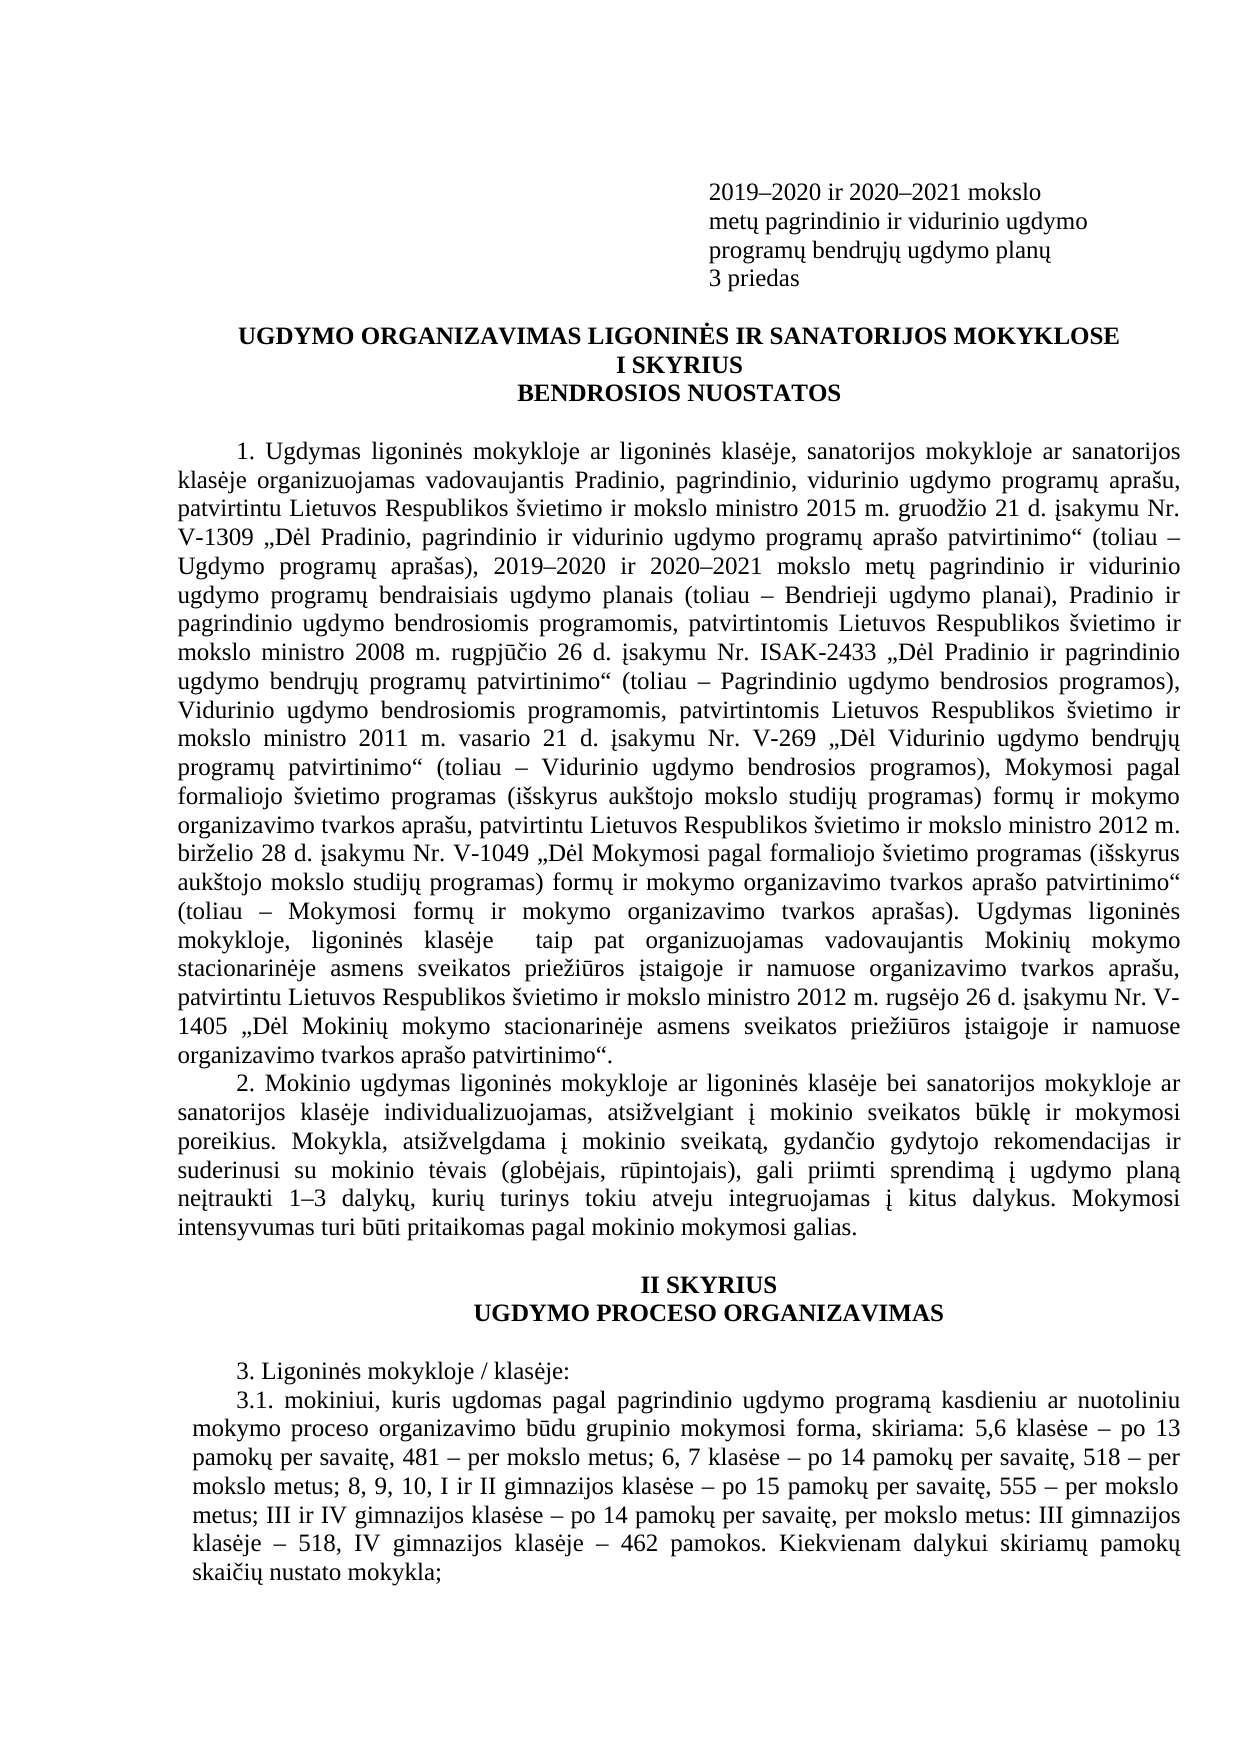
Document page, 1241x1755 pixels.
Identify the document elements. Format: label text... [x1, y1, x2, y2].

text 3 priedas [177, 263, 1181, 292]
text metų pagrindinio ir vidurinio ugdymo [177, 206, 1181, 235]
text 3.1. mokiniui, kuris ugdomas pagal pagrindinio ugdymo programą kasdieniu ar nuotoliniu mokymo proceso organizavimo būdu grupinio mokymosi forma, skiriama: 5,6 klasėse – po 13 pamokų per savaitę, 481 – per mokslo metus; 6, 7 klasėse – po 14 pamokų per savaitę, 518 – per mokslo metus; 8, 9, 10, I ir II gimnazijos klasėse – po 15 pamokų per savaitę, 555 – per mokslo metus; III ir IV gimnazijos klasėse – po 14 pamokų per savaitę, per mokslo metus: III gimnazijos klasėje – 518, IV gimnazijos klasėje – 462 pamokos. Kiekvienam dalykui skiriamų pamokų skaičių nustato mokykla; [192, 1385, 1181, 1586]
text 2019–2020 ir 2020–2021 mokslo [177, 177, 1181, 206]
text BENDROSIOS NUOSTATOS [177, 378, 1181, 407]
text I SKYRIUS [177, 350, 1181, 378]
text 3. Ligoninės mokykloje / klasėje: [236, 1356, 1181, 1385]
text 1. Ugdymas ligoninės mokykloje ar ligoninės klasėje, sanatorijos mokykloje ar sanatorijos klasėje organizuojamas vadovaujantis Pradinio, pagrindinio, vidurinio ugdymo programų aprašu, patvirtintu Lietuvos Respublikos švietimo ir mokslo ministro 2015 m. gruodžio 21 d. įsakymu Nr. V-1309 „Dėl Pradinio, pagrindinio ir vidurinio ugdymo programų aprašo patvirtinimo“ (toliau – Ugdymo programų aprašas), 2019–2020 ir 2020–2021 mokslo metų pagrindinio ir vidurinio ugdymo programų bendraisiais ugdymo planais (toliau – Bendrieji ugdymo planai), Pradinio ir pagrindinio ugdymo bendrosiomis programomis, patvirtintomis Lietuvos Respublikos švietimo ir mokslo ministro 2008 m. rugpjūčio 26 d. įsakymu Nr. ISAK-2433 „Dėl Pradinio ir pagrindinio ugdymo bendrųjų programų patvirtinimo“ (toliau – Pagrindinio ugdymo bendrosios programos), Vidurinio ugdymo bendrosiomis programomis, patvirtintomis Lietuvos Respublikos švietimo ir mokslo ministro 2011 m. vasario 21 d. įsakymu Nr. V-269 „Dėl Vidurinio ugdymo bendrųjų programų patvirtinimo“ (toliau – Vidurinio ugdymo bendrosios programos), Mokymosi pagal formaliojo švietimo programas (išskyrus aukštojo mokslo studijų programas) formų ir mokymo organizavimo tvarkos aprašu, patvirtintu Lietuvos Respublikos švietimo ir mokslo ministro 2012 m. birželio 28 d. įsakymu Nr. V-1049 „Dėl Mokymosi pagal formaliojo švietimo programas (išskyrus aukštojo mokslo studijų programas) formų ir mokymo organizavimo tvarkos aprašo patvirtinimo“ (toliau – Mokymosi formų ir mokymo organizavimo tvarkos aprašas). Ugdymas ligoninės mokykloje, ligoninės klasėje taip pat organizuojamas vadovaujantis Mokinių mokymo stacionarinėje asmens sveikatos priežiūros įstaigoje ir namuose organizavimo tvarkos aprašu, patvirtintu Lietuvos Respublikos švietimo ir mokslo ministro 2012 m. rugsėjo 26 d. įsakymu Nr. V-1405 „Dėl Mokinių mokymo stacionarinėje asmens sveikatos priežiūros įstaigoje ir namuose organizavimo tvarkos aprašo patvirtinimo“. [177, 436, 1181, 1068]
text UGDYMO ORGANIZAVIMAS LIGONINĖS IR SANATORIJOS MOKYKLOSE [177, 321, 1181, 350]
text 2. Mokinio ugdymas ligoninės mokykloje ar ligoninės klasėje bei sanatorijos mokykloje ar sanatorijos klasėje individualizuojamas, atsižvelgiant į mokinio sveikatos būklę ir mokymosi poreikius. Mokykla, atsižvelgdama į mokinio sveikatą, gydančio gydytojo rekomendacijas ir suderinusi su mokinio tėvais (globėjais, rūpintojais), gali priimti sprendimą į ugdymo planą neįtraukti 1–3 dalykų, kurių turinys tokiu atveju integruojamas į kitus dalykus. Mokymosi intensyvumas turi būti pritaikomas pagal mokinio mokymosi galias. [177, 1068, 1181, 1241]
text II SKYRIUS [177, 1270, 1181, 1298]
text programų bendrųjų ugdymo planų [177, 235, 1181, 263]
text UGDYMO PROCESO ORGANIZAVIMAS [177, 1298, 1181, 1327]
